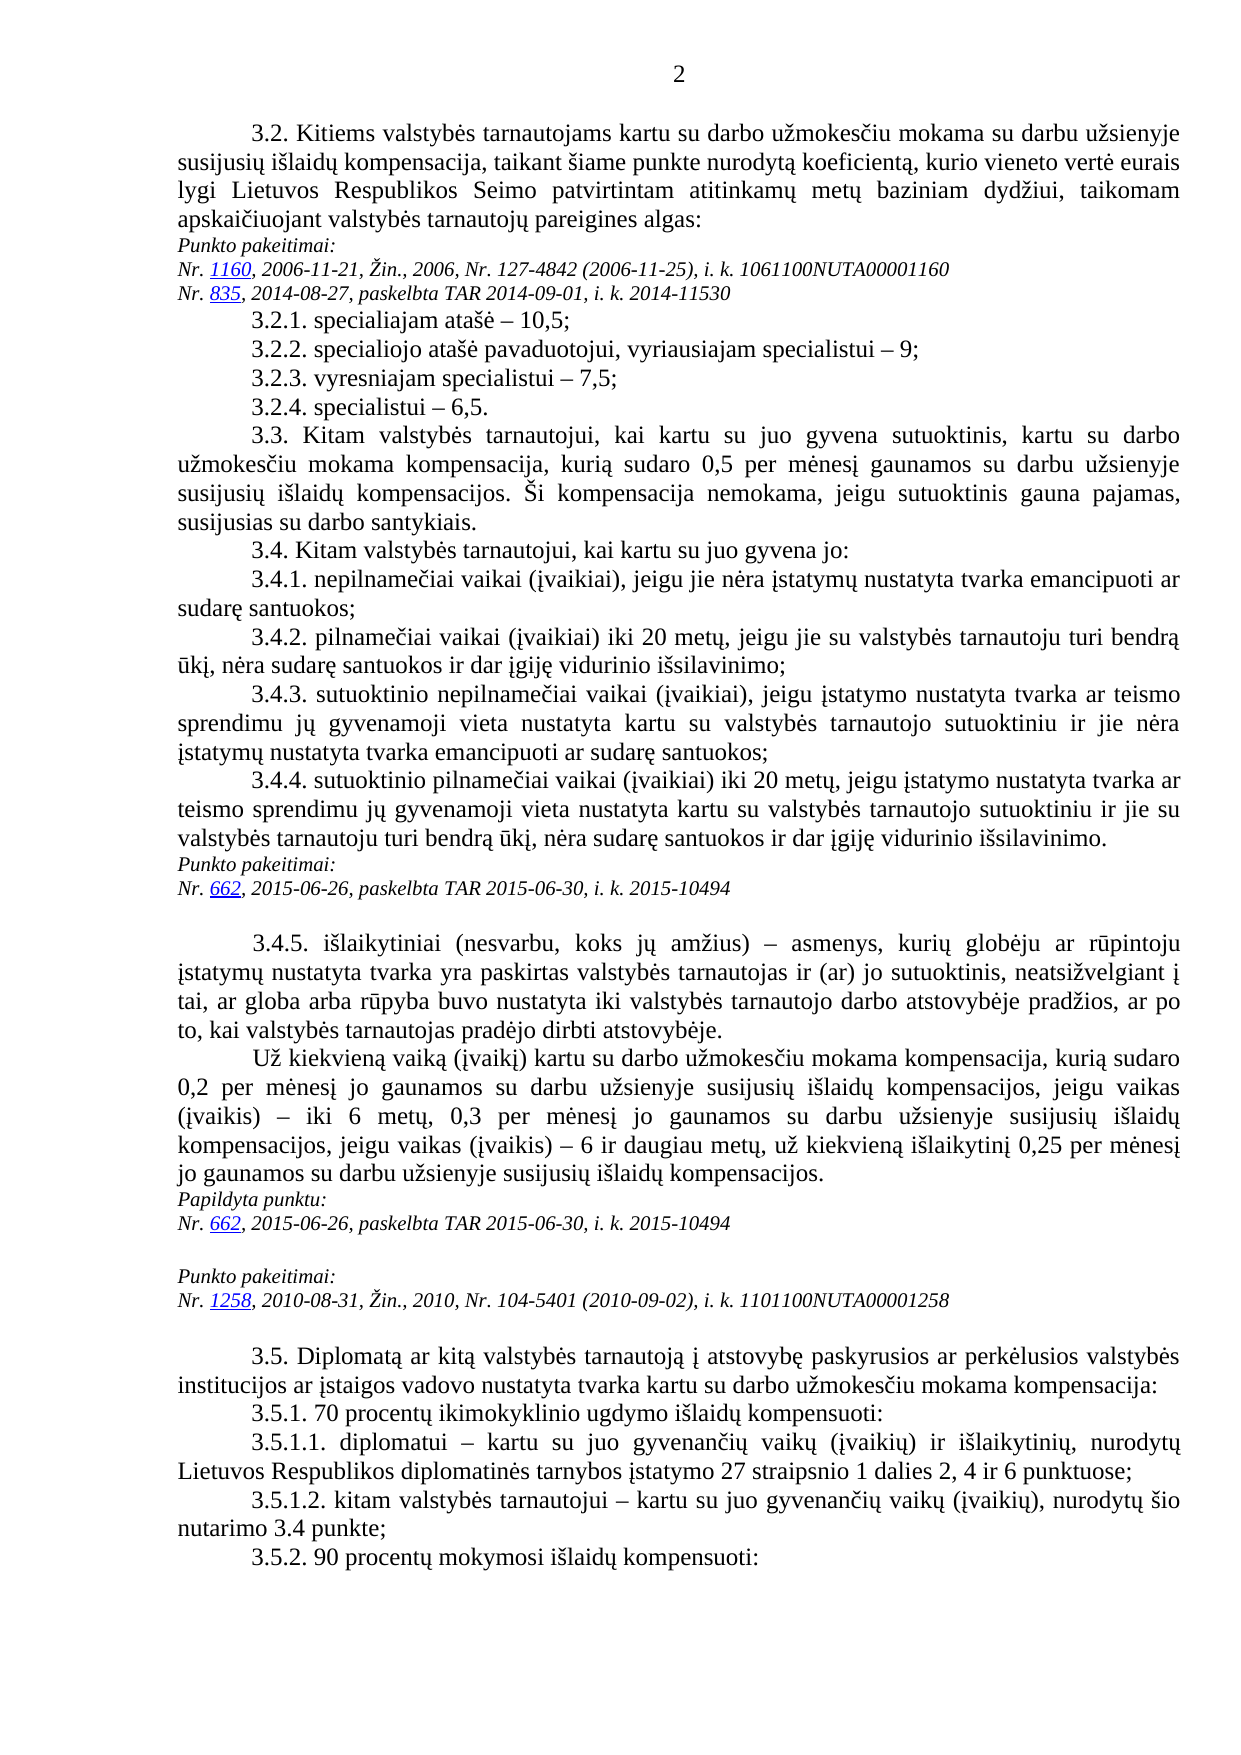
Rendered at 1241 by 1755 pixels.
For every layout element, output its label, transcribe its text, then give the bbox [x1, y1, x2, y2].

text 3.4.3. sutuoktinio nepilnamečiai vaikai (įvaikiai), jeigu įstatymo nustatyta tvarka ar teismo sprendimu jų gyvenamoji vieta nustatyta kartu su valstybės tarnautojo sutuoktiniu ir jie nėra įstatymų nustatyta tvarka emancipuoti ar sudarę santuokos; [177, 679, 1181, 765]
text 3.2.4. specialistui – 6,5. [177, 392, 1181, 420]
text 3.2. Kitiems valstybės tarnautojams kartu su darbo užmokesčiu mokama su darbu užsienyje susijusių išlaidų kompensacija, taikant šiame punkte nurodytą koeficientą, kurio vieneto vertė eurais lygi Lietuvos Respublikos Seimo patvirtintam atitinkamų metų baziniam dydžiui, taikomam apskaičiuojant valstybės tarnautojų pareigines algas: [177, 118, 1181, 233]
text 3.4. Kitam valstybės tarnautojui, kai kartu su juo gyvena jo: [177, 535, 1181, 564]
text 3.2.1. specialiajam atašė – 10,5; [177, 305, 1181, 334]
text 3.3. Kitam valstybės tarnautojui, kai kartu su juo gyvena sutuoktinis, kartu su darbo užmokesčiu mokama kompensacija, kurią sudaro 0,5 per mėnesį gaunamos su darbu užsienyje susijusių išlaidų kompensacijos. Ši kompensacija nemokama, jeigu sutuoktinis gauna pajamas, susijusias su darbo santykiais. [177, 420, 1181, 535]
text Punkto pakeitimai: [177, 852, 1181, 876]
text 3.4.4. sutuoktinio pilnamečiai vaikai (įvaikiai) iki 20 metų, jeigu įstatymo nustatyta tvarka ar teismo sprendimu jų gyvenamoji vieta nustatyta kartu su valstybės tarnautojo sutuoktiniu ir jie su valstybės tarnautoju turi bendrą ūkį, nėra sudarę santuokos ir dar įgiję vidurinio išsilavinimo. [177, 765, 1181, 852]
text Nr. 1258, 2010-08-31, Žin., 2010, Nr. 104-5401 (2010-09-02), i. k. 1101100NUTA00001258 [177, 1288, 1181, 1312]
text Nr. 1160, 2006-11-21, Žin., 2006, Nr. 127-4842 (2006-11-25), i. k. 1061100NUTA00001160 [177, 257, 1181, 281]
text 3.5.1.1. diplomatui – kartu su juo gyvenančių vaikų (įvaikių) ir išlaikytinių, nurodytų Lietuvos Respublikos diplomatinės tarnybos įstatymo 27 straipsnio 1 dalies 2, 4 ir 6 punktuose; [177, 1427, 1181, 1485]
text Punkto pakeitimai: [177, 233, 1181, 257]
text Nr. 662, 2015-06-26, paskelbta TAR 2015-06-30, i. k. 2015-10494 [177, 876, 1181, 900]
text 3.5.2. 90 procentų mokymosi išlaidų kompensuoti: [177, 1542, 1181, 1571]
text Nr. 835, 2014-08-27, paskelbta TAR 2014-09-01, i. k. 2014-11530 [177, 281, 1181, 305]
text 3.4.2. pilnamečiai vaikai (įvaikiai) iki 20 metų, jeigu jie su valstybės tarnautoju turi bendrą ūkį, nėra sudarę santuokos ir dar įgiję vidurinio išsilavinimo; [177, 622, 1181, 679]
text Už kiekvieną vaiką (įvaikį) kartu su darbo užmokesčiu mokama kompensacija, kurią sudaro 0,2 per mėnesį jo gaunamos su darbu užsienyje susijusių išlaidų kompensacijos, jeigu vaikas (įvaikis) – iki 6 metų, 0,3 per mėnesį jo gaunamos su darbu užsienyje susijusių išlaidų kompensacijos, jeigu vaikas (įvaikis) – 6 ir daugiau metų, už kiekvieną išlaikytinį 0,25 per mėnesį jo gaunamos su darbu užsienyje susijusių išlaidų kompensacijos. [177, 1043, 1181, 1187]
text 3.4.5. išlaikytiniai (nesvarbu, koks jų amžius) – asmenys, kurių globėju ar rūpintoju įstatymų nustatyta tvarka yra paskirtas valstybės tarnautojas ir (ar) jo sutuoktinis, neatsižvelgiant į tai, ar globa arba rūpyba buvo nustatyta iki valstybės tarnautojo darbo atstovybėje pradžios, ar po to, kai valstybės tarnautojas pradėjo dirbti atstovybėje. [177, 928, 1181, 1043]
text 3.4.1. nepilnamečiai vaikai (įvaikiai), jeigu jie nėra įstatymų nustatyta tvarka emancipuoti ar sudarę santuokos; [177, 564, 1181, 622]
text 3.5.1. 70 procentų ikimokyklinio ugdymo išlaidų kompensuoti: [177, 1398, 1181, 1427]
text 3.5.1.2. kitam valstybės tarnautojui – kartu su juo gyvenančių vaikų (įvaikių), nurodytų šio nutarimo 3.4 punkte; [177, 1485, 1181, 1542]
text 3.2.2. specialiojo atašė pavaduotojui, vyriausiajam specialistui – 9; [177, 334, 1181, 363]
text Papildyta punktu: [177, 1187, 1181, 1211]
text 3.2.3. vyresniajam specialistui – 7,5; [177, 363, 1181, 392]
text Punkto pakeitimai: [177, 1264, 1181, 1288]
text Nr. 662, 2015-06-26, paskelbta TAR 2015-06-30, i. k. 2015-10494 [177, 1211, 1181, 1235]
text 3.5. Diplomatą ar kitą valstybės tarnautoją į atstovybę paskyrusios ar perkėlusios valstybės institucijos ar įstaigos vadovo nustatyta tvarka kartu su darbo užmokesčiu mokama kompensacija: [177, 1341, 1181, 1398]
